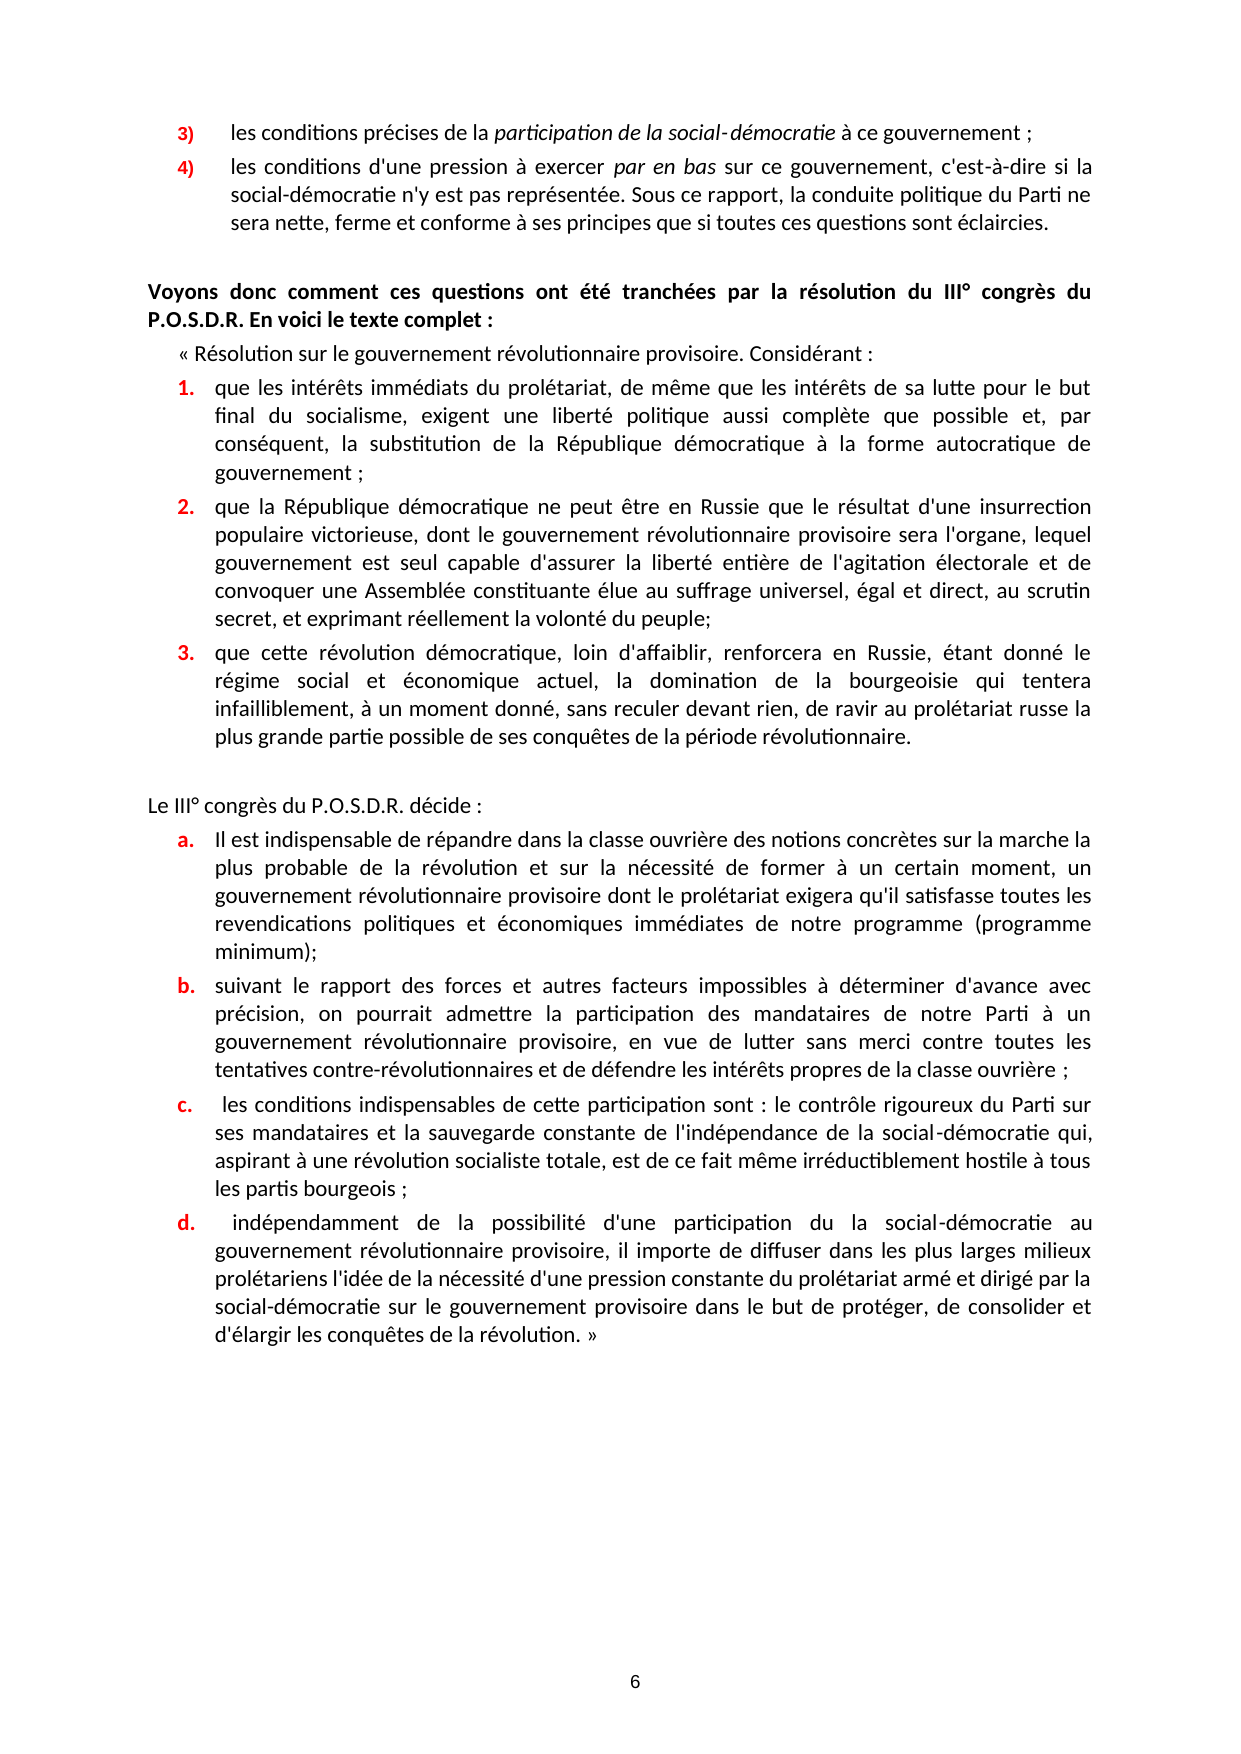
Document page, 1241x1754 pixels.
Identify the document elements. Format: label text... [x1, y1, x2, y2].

text Le III° congrès du P.O.S.D.R. décide : [148, 791, 1093, 819]
list les conditions d'une pression à exercer par en bas sur ce gouvernement, c'est‑à‑dire si la social­-démocratie n'y est pas représentée. Sous ce rapport, la conduite politique du Parti ne sera nette, ferme et conforme à ses principes que si toutes ces questions sont éclaircies. [177, 152, 1093, 236]
text Voyons donc comment ces questions ont été tranchées par la résolution du III° congrès du P.O.S.D.R. En voici le texte complet : [148, 277, 1093, 333]
list que cette révolution démocratique, loin d'affaiblir, renforcera en Russie, étant donné le régime social et économique actuel, la domination de la bourgeoisie qui tentera infailliblement, à un moment donné, sans reculer devant rien, de ravir au prolétariat russe la plus grande partie possible de ses conquêtes de la période révolutionnaire. [177, 638, 1093, 750]
list suivant le rapport des forces et autres facteurs impossibles à déterminer d'avance avec précision, on pourrait admettre la participation des mandataires de notre Parti à un gouvernement révolutionnaire provisoire, en vue de lutter sans merci contre toutes les tentatives contre-révolutionnaires et de défendre les intérêts propres de la classe ouvrière ; [177, 971, 1093, 1083]
list les conditions précises de la participation de la social‑démocratie à ce gouvernement ; [177, 118, 1093, 146]
list les conditions indispensables de cette participation sont : le contrôle rigoureux du Parti sur ses mandataires et la sauvegarde constante de l'indépendance de la social‑démocratie qui, aspirant à une révolution socialiste totale, est de ce fait même irréductiblement hostile à tous les partis bourgeois ; [177, 1090, 1093, 1202]
text « Résolution sur le gouvernement révolutionnaire provisoire. Considérant : [148, 339, 1093, 367]
list que les intérêts immédiats du prolétariat, de même que les intérêts de sa lutte pour le but final du socialisme, exigent une liberté politique aussi complète que possible et, par conséquent, la substitution de la République démocratique à la forme autocratique de gouvernement ; [177, 373, 1093, 486]
list indépendamment de la possibilité d'une participation du la social‑démocratie au gouvernement révolutionnaire provisoire, il importe de diffuser dans les plus larges milieux prolétariens l'idée de la nécessité d'une pression constante du prolétariat armé et dirigé par la social‑démocratie sur le gouvernement provisoire dans le but de protéger, de consolider et d'élargir les conquêtes de la révolution. » [177, 1208, 1093, 1348]
list que la République démocratique ne peut être en Russie que le résultat d'une insurrection populaire victorieuse, dont le gouvernement révolutionnaire provisoire sera l'organe, lequel gouvernement est seul capable d'assurer la liberté entière de l'agitation électorale et de convoquer une Assemblée constituante élue au suffrage universel, égal et direct, au scrutin secret, et exprimant réellement la volonté du peuple; [177, 492, 1093, 632]
list Il est indispensable de répandre dans la classe ouvrière des notions concrètes sur la marche la plus probable de la révolution et sur la nécessité de former à un certain moment, un gouvernement révolutionnaire provisoire dont le prolétariat exigera qu'il satisfasse toutes les revendications politiques et économiques immédiates de notre programme (programme minimum); [177, 825, 1093, 965]
